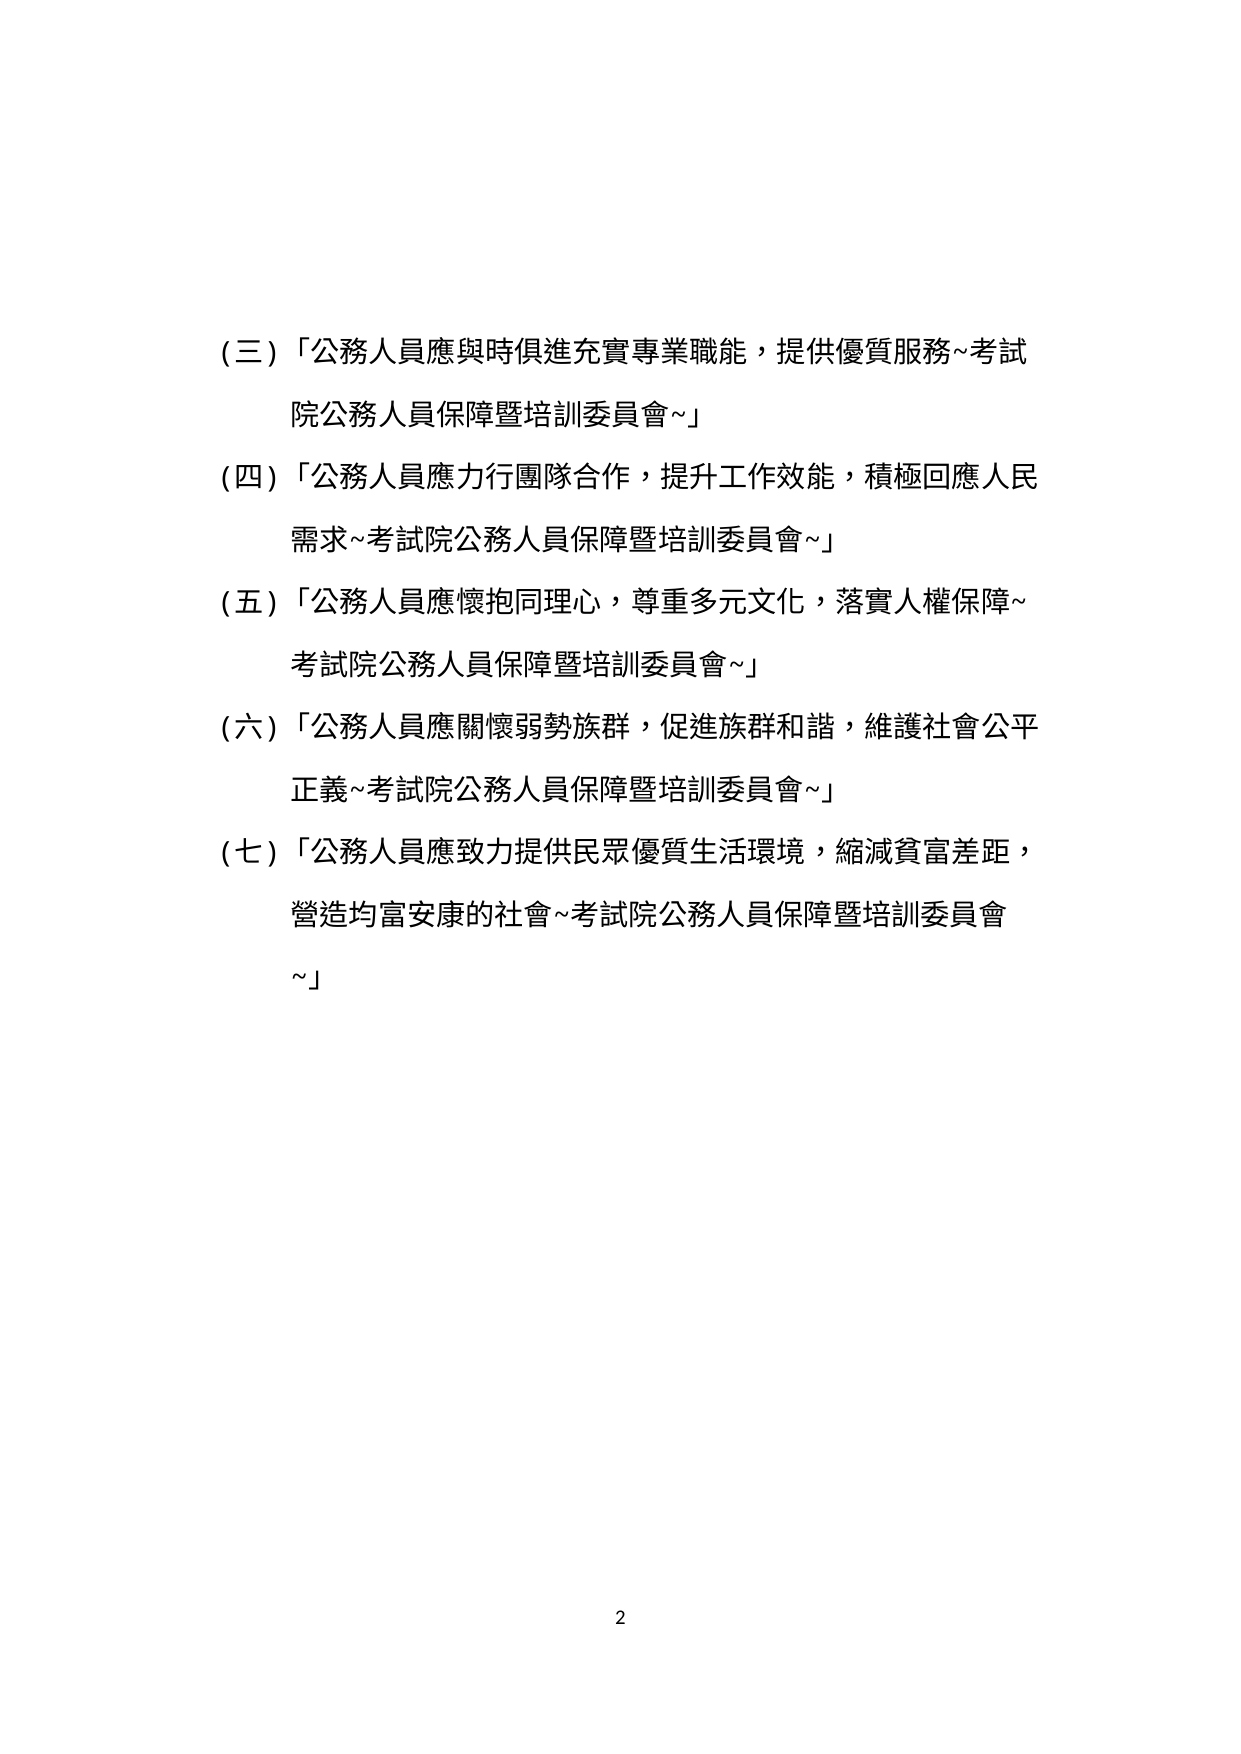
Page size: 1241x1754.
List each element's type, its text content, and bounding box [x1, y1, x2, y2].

text (五)「公務人員應懷抱同理心，尊重多元文化，落實人權保障~考試院公務人員保障暨培訓委員會~」 [217, 558, 1053, 683]
text (七)「公務人員應致力提供民眾優質生活環境，縮減貧富差距，營造均富安康的社會~考試院公務人員保障暨培訓委員會~」 [217, 808, 1053, 996]
text (四)「公務人員應力行團隊合作，提升工作效能，積極回應人民需求~考試院公務人員保障暨培訓委員會~」 [217, 433, 1053, 558]
text (六)「公務人員應關懷弱勢族群，促進族群和諧，維護社會公平正義~考試院公務人員保障暨培訓委員會~」 [217, 683, 1053, 808]
text (三)「公務人員應與時俱進充實專業職能，提供優質服務~考試院公務人員保障暨培訓委員會~」 [217, 308, 1053, 433]
